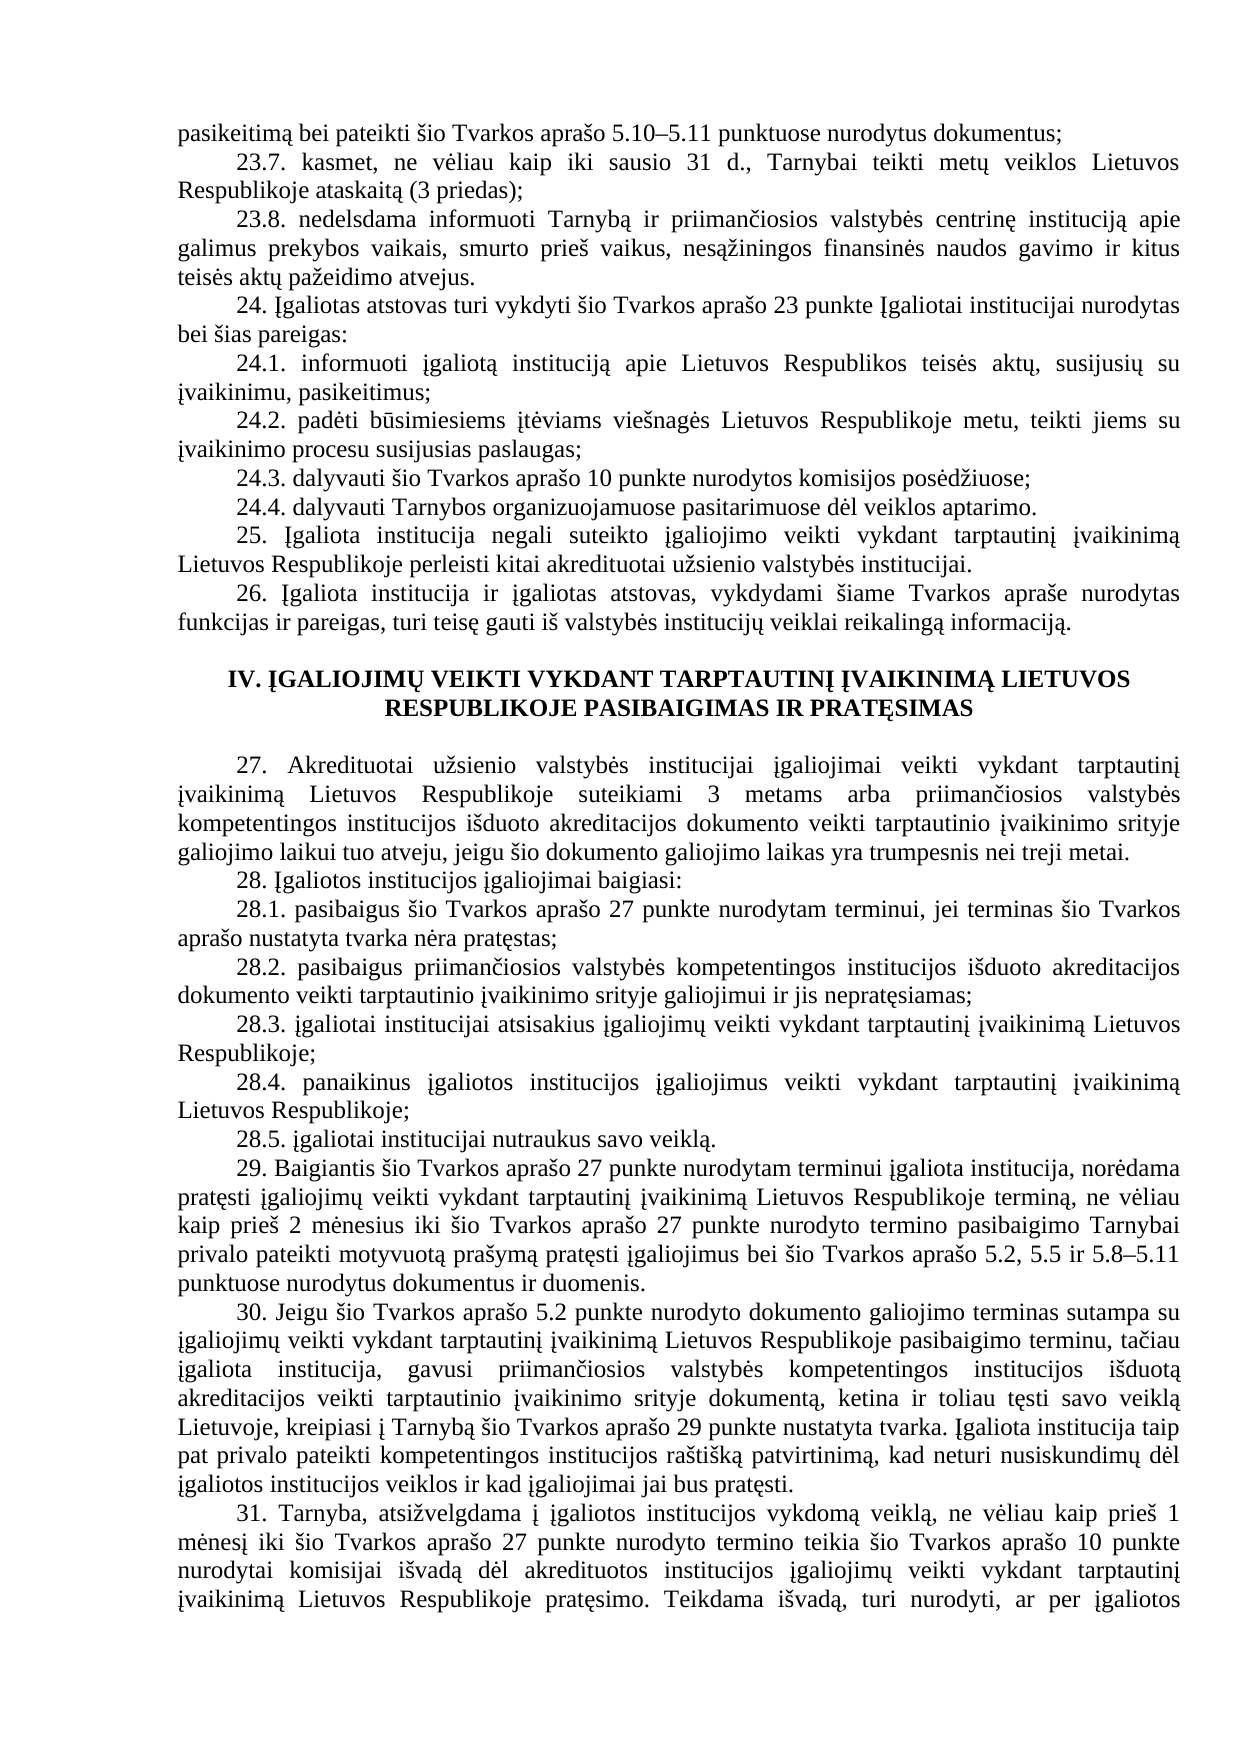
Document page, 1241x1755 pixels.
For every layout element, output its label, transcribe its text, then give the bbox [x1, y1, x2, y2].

text 28. Įgaliotos institucijos įgaliojimai baigiasi: [177, 866, 1181, 894]
text 28.4. panaikinus įgaliotos institucijos įgaliojimus veikti vykdant tarptautinį įvaikinimą Lietuvos Respublikoje; [177, 1067, 1181, 1124]
text 28.3. įgaliotai institucijai atsisakius įgaliojimų veikti vykdant tarptautinį įvaikinimą Lietuvos Respublikoje; [177, 1009, 1181, 1067]
text pasikeitimą bei pateikti šio Tvarkos aprašo 5.10–5.11 punktuose nurodytus dokumentus; [177, 118, 1181, 147]
text 23.8. nedelsdama informuoti Tarnybą ir priimančiosios valstybės centrinę instituciją apie galimus prekybos vaikais, smurto prieš vaikus, nesąžiningos finansinės naudos gavimo ir kitus teisės aktų pažeidimo atvejus. [177, 204, 1181, 291]
text 24.2. padėti būsimiesiems įtėviams viešnagės Lietuvos Respublikoje metu, teikti jiems su įvaikinimo procesu susijusias paslaugas; [177, 406, 1181, 463]
text 24.1. informuoti įgaliotą instituciją apie Lietuvos Respublikos teisės aktų, susijusių su įvaikinimu, pasikeitimus; [177, 348, 1181, 406]
text 28.5. įgaliotai institucijai nutraukus savo veiklą. [177, 1124, 1181, 1153]
text 30. Jeigu šio Tvarkos aprašo 5.2 punkte nurodyto dokumento galiojimo terminas sutampa su įgaliojimų veikti vykdant tarptautinį įvaikinimą Lietuvos Respublikoje pasibaigimo terminu, tačiau įgaliota institucija, gavusi priimančiosios valstybės kompetentingos institucijos išduotą akreditacijos veikti tarptautinio įvaikinimo srityje dokumentą, ketina ir toliau tęsti savo veiklą Lietuvoje, kreipiasi į Tarnybą šio Tvarkos aprašo 29 punkte nustatyta tvarka. Įgaliota institucija taip pat privalo pateikti kompetentingos institucijos raštišką patvirtinimą, kad neturi nusiskundimų dėl įgaliotos institucijos veiklos ir kad įgaliojimai jai bus pratęsti. [177, 1297, 1181, 1498]
text 23.7. kasmet, ne vėliau kaip iki sausio 31 d., Tarnybai teikti metų veiklos Lietuvos Respublikoje ataskaitą (3 priedas); [177, 147, 1181, 204]
text 24. Įgaliotas atstovas turi vykdyti šio Tvarkos aprašo 23 punkte Įgaliotai institucijai nurodytas bei šias pareigas: [177, 291, 1181, 348]
text 24.3. dalyvauti šio Tvarkos aprašo 10 punkte nurodytos komisijos posėdžiuose; [177, 463, 1181, 492]
text 27. Akredituotai užsienio valstybės institucijai įgaliojimai veikti vykdant tarptautinį įvaikinimą Lietuvos Respublikoje suteikiami 3 metams arba priimančiosios valstybės kompetentingos institucijos išduoto akreditacijos dokumento veikti tarptautinio įvaikinimo srityje galiojimo laikui tuo atveju, jeigu šio dokumento galiojimo laikas yra trumpesnis nei treji metai. [177, 751, 1181, 866]
text 28.2. pasibaigus priimančiosios valstybės kompetentingos institucijos išduoto akreditacijos dokumento veikti tarptautinio įvaikinimo srityje galiojimui ir jis nepratęsiamas; [177, 952, 1181, 1009]
text 25. Įgaliota institucija negali suteikto įgaliojimo veikti vykdant tarptautinį įvaikinimą Lietuvos Respublikoje perleisti kitai akredituotai užsienio valstybės institucijai. [177, 521, 1181, 578]
text 28.1. pasibaigus šio Tvarkos aprašo 27 punkte nurodytam terminui, jei terminas šio Tvarkos aprašo nustatyta tvarka nėra pratęstas; [177, 894, 1181, 952]
text IV. ĮGALIOJIMŲ VEIKTI VYKDANT TARPTAUTINĮ ĮVAIKINIMĄ LIETUVOS RESPUBLIKOJE PASIBAIGIMAS IR PRATĘSIMAS [177, 664, 1181, 722]
text 24.4. dalyvauti Tarnybos organizuojamuose pasitarimuose dėl veiklos aptarimo. [177, 492, 1181, 521]
text 29. Baigiantis šio Tvarkos aprašo 27 punkte nurodytam terminui įgaliota institucija, norėdama pratęsti įgaliojimų veikti vykdant tarptautinį įvaikinimą Lietuvos Respublikoje terminą, ne vėliau kaip prieš 2 mėnesius iki šio Tvarkos aprašo 27 punkte nurodyto termino pasibaigimo Tarnybai privalo pateikti motyvuotą prašymą pratęsti įgaliojimus bei šio Tvarkos aprašo 5.2, 5.5 ir 5.8–5.11 punktuose nurodytus dokumentus ir duomenis. [177, 1153, 1181, 1297]
text 26. Įgaliota institucija ir įgaliotas atstovas, vykdydami šiame Tvarkos apraše nurodytas funkcijas ir pareigas, turi teisę gauti iš valstybės institucijų veiklai reikalingą informaciją. [177, 578, 1181, 636]
text 31. Tarnyba, atsižvelgdama į įgaliotos institucijos vykdomą veiklą, ne vėliau kaip prieš 1 mėnesį iki šio Tvarkos aprašo 27 punkte nurodyto termino teikia šio Tvarkos aprašo 10 punkte nurodytai komisijai išvadą dėl akredituotos institucijos įgaliojimų veikti vykdant tarptautinį įvaikinimą Lietuvos Respublikoje pratęsimo. Teikdama išvadą, turi nurodyti, ar per įgaliotos [177, 1498, 1181, 1613]
